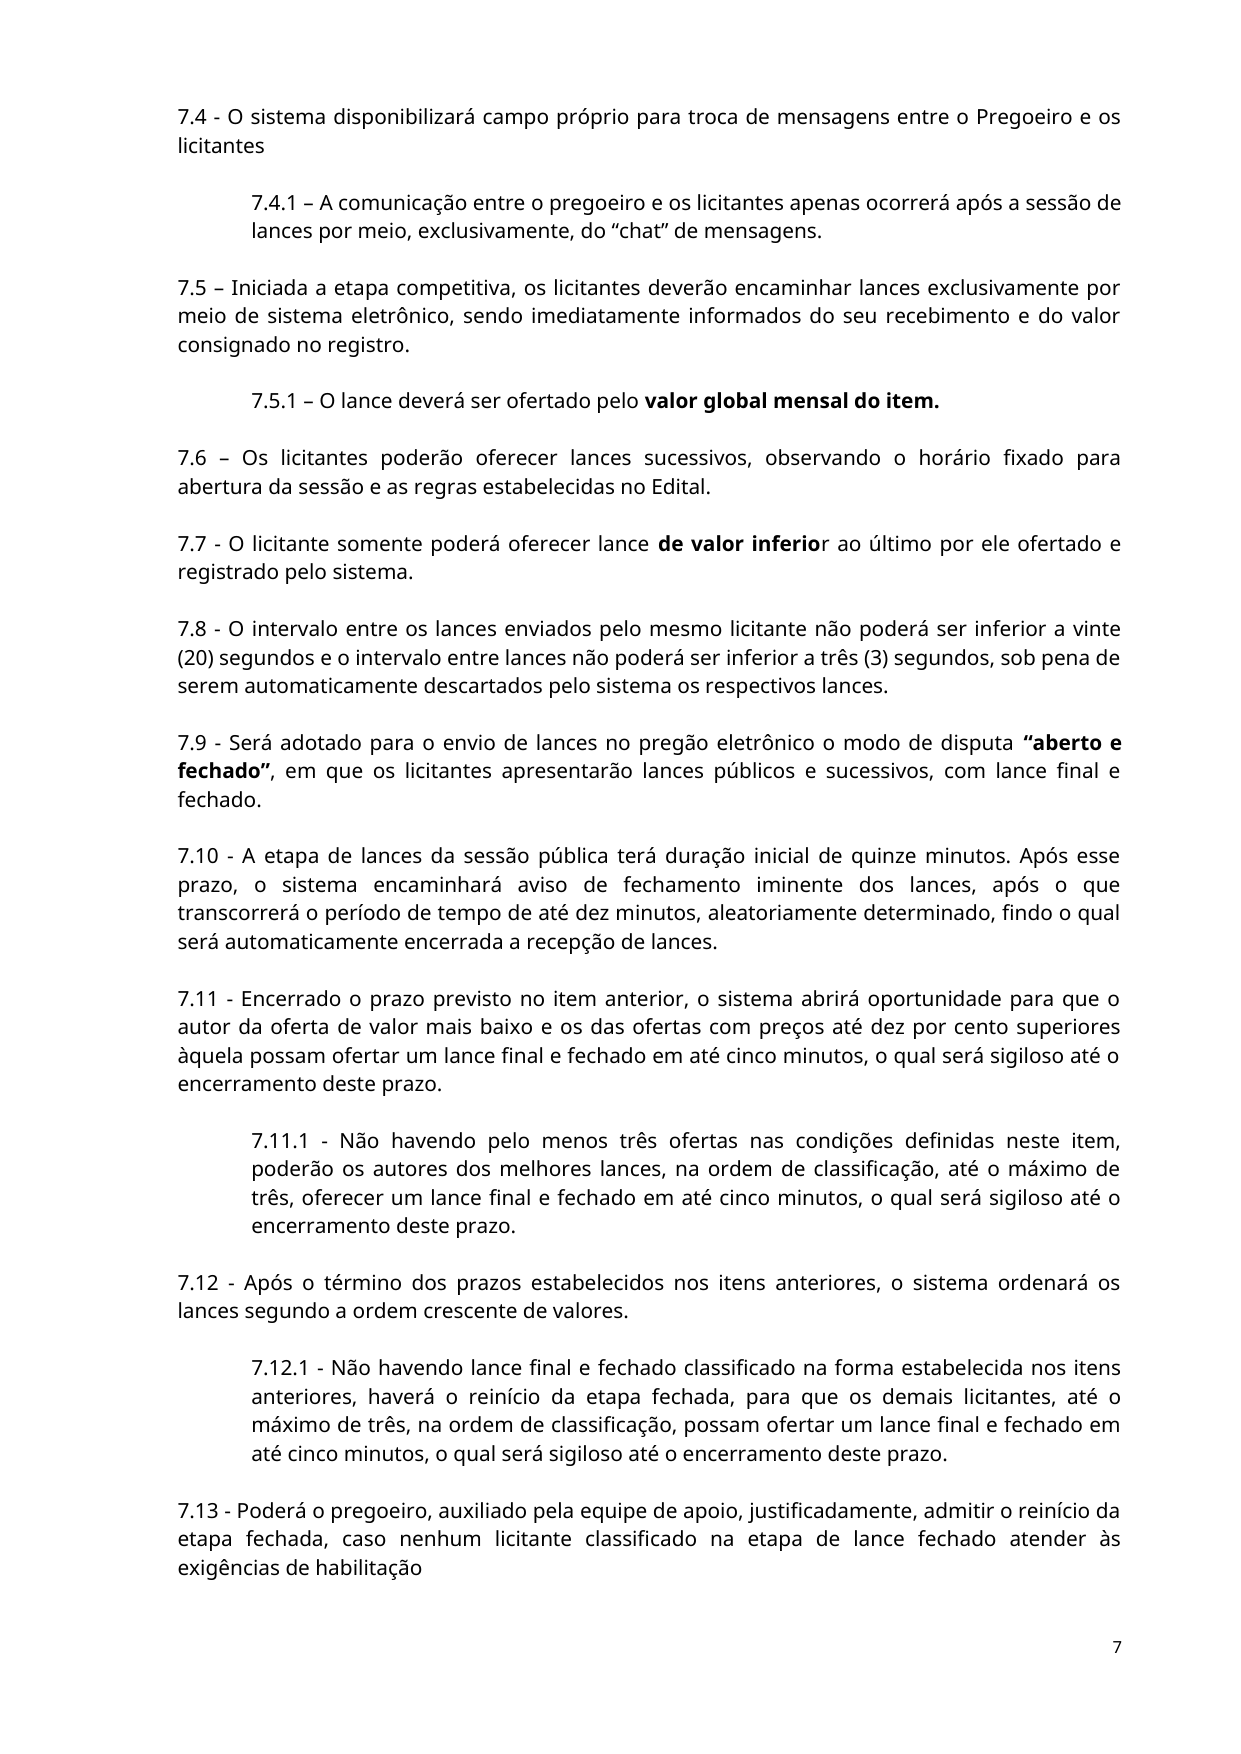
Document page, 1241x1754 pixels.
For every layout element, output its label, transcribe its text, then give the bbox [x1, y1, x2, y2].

text 7.5.1 – O lance deverá ser ofertado pelo valor global mensal do item. [251, 387, 1122, 415]
list 7.12.1 - Não havendo lance final e fechado classificado na forma estabelecida nos itens anteriores, haverá o reinício da etapa fechada, para que os demais licitantes, até o máximo de três, na ordem de classificação, possam ofertar um lance final e fechado em até cinco minutos, o qual será sigiloso até o encerramento deste prazo. [251, 1353, 1122, 1467]
list 7.13 - Poderá o pregoeiro, auxiliado pela equipe de apoio, justificadamente, admitir o reinício da etapa fechada, caso nenhum licitante classificado na etapa de lance fechado atender às exigências de habilitação [177, 1496, 1122, 1581]
text 7.4 - O sistema disponibilizará campo próprio para troca de mensagens entre o Pregoeiro e os licitantes [177, 102, 1122, 159]
list 7.12 - Após o término dos prazos estabelecidos nos itens anteriores, o sistema ordenará os lances segundo a ordem crescente de valores. [177, 1268, 1122, 1325]
list 7.8 - O intervalo entre os lances enviados pelo mesmo licitante não poderá ser inferior a vinte (20) segundos e o intervalo entre lances não poderá ser inferior a três (3) segundos, sob pena de serem automaticamente descartados pelo sistema os respectivos lances. [177, 614, 1122, 699]
list 7.6 – Os licitantes poderão oferecer lances sucessivos, observando o horário fixado para abertura da sessão e as regras estabelecidas no Edital. [177, 443, 1122, 500]
list 7.11.1 - Não havendo pelo menos três ofertas nas condições definidas neste item, poderão os autores dos melhores lances, na ordem de classificação, até o máximo de três, oferecer um lance final e fechado em até cinco minutos, o qual será sigiloso até o encerramento deste prazo. [251, 1126, 1122, 1240]
list 7.7 - O licitante somente poderá oferecer lance de valor inferior ao último por ele ofertado e registrado pelo sistema. [177, 529, 1122, 586]
list 7.11 - Encerrado o prazo previsto no item anterior, o sistema abrirá oportunidade para que o autor da oferta de valor mais baixo e os das ofertas com preços até dez por cento superiores àquela possam ofertar um lance final e fechado em até cinco minutos, o qual será sigiloso até o encerramento deste prazo. [177, 984, 1122, 1098]
list 7.10 - A etapa de lances da sessão pública terá duração inicial de quinze minutos. Após esse prazo, o sistema encaminhará aviso de fechamento iminente dos lances, após o que transcorrerá o período de tempo de até dez minutos, aleatoriamente determinado, findo o qual será automaticamente encerrada a recepção de lances. [177, 842, 1122, 955]
text 7.4.1 – A comunicação entre o pregoeiro e os licitantes apenas ocorrerá após a sessão de lances por meio, exclusivamente, do “chat” de mensagens. [251, 188, 1122, 244]
list 7.9 - Será adotado para o envio de lances no pregão eletrônico o modo de disputa “aberto e fechado”, em que os licitantes apresentarão lances públicos e sucessivos, com lance final e fechado. [177, 728, 1122, 813]
text 7.5 – Iniciada a etapa competitiva, os licitantes deverão encaminhar lances exclusivamente por meio de sistema eletrônico, sendo imediatamente informados do seu recebimento e do valor consignado no registro. [177, 273, 1122, 358]
